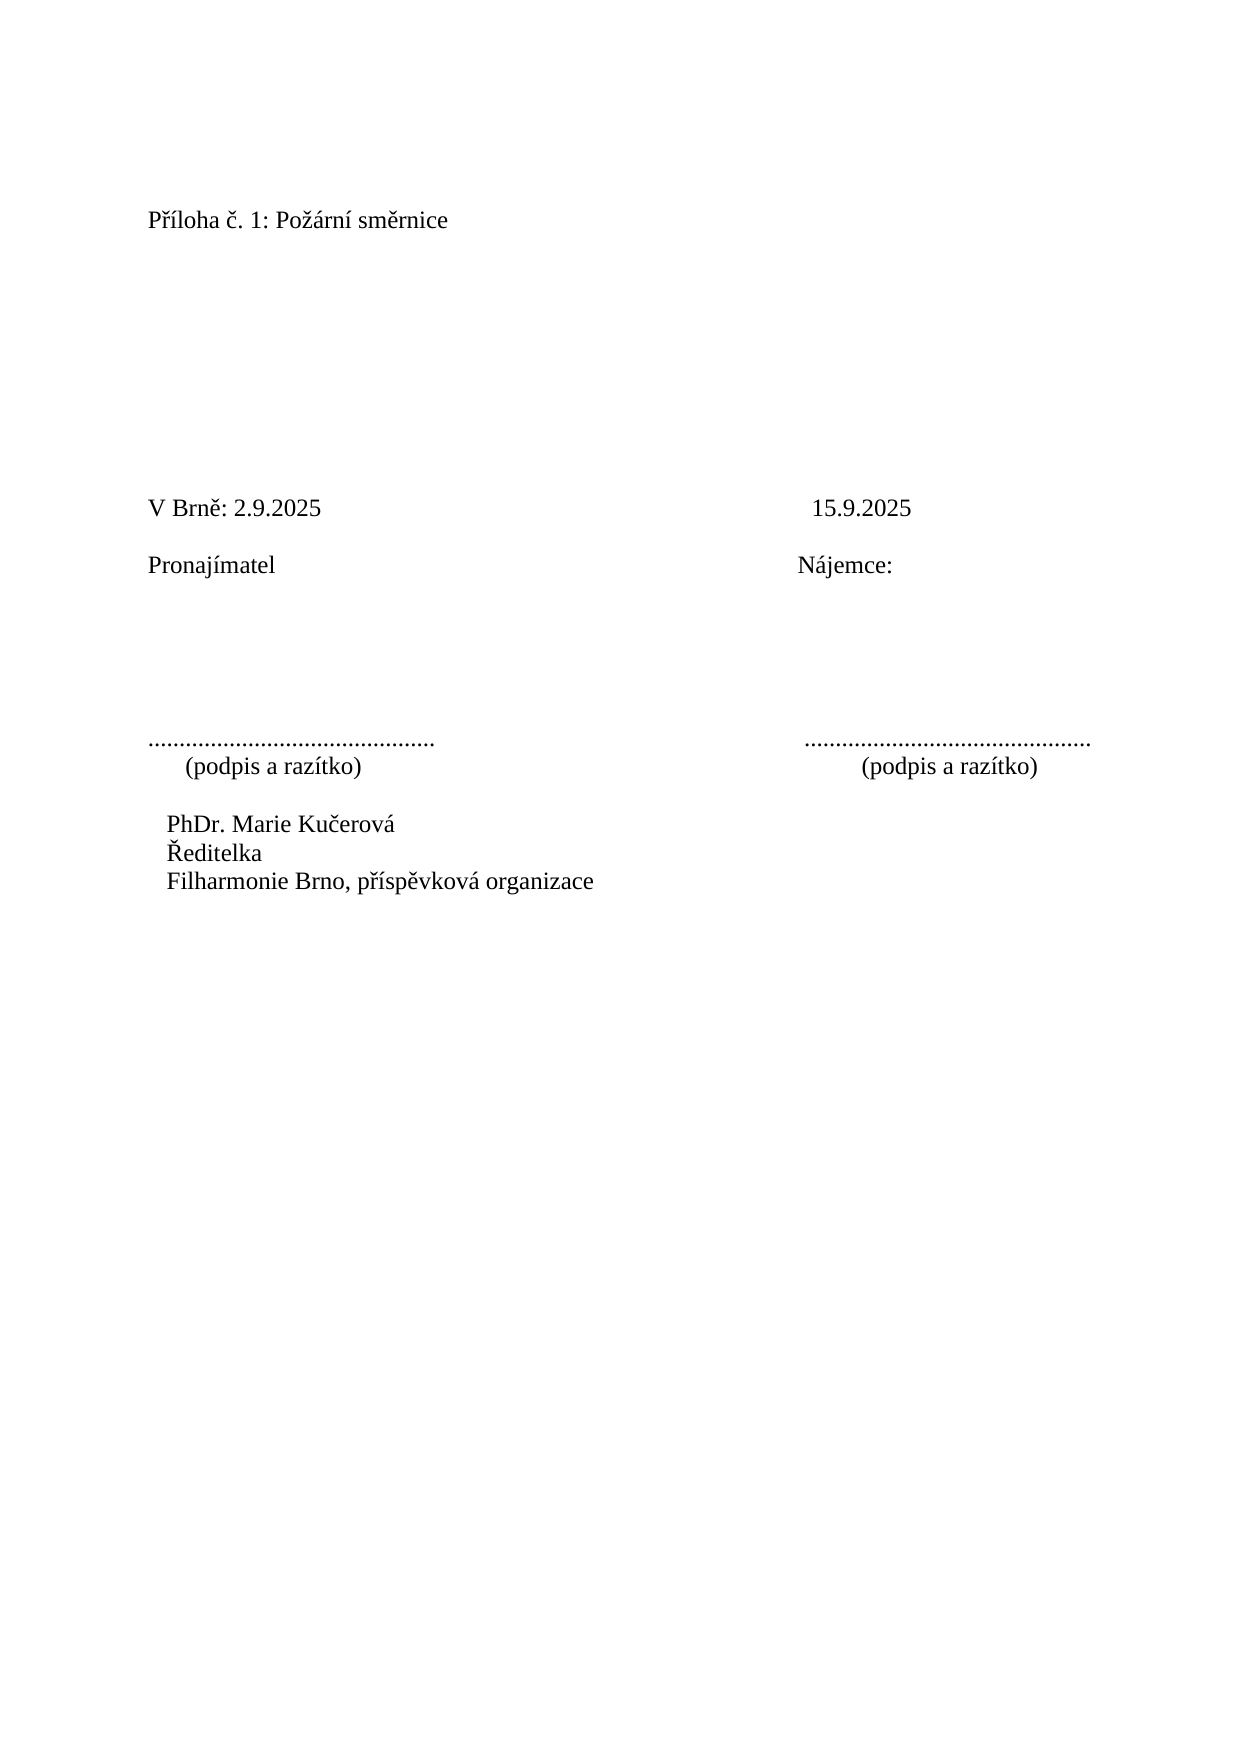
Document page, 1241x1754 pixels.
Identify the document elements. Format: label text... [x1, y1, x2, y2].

text Pronajímatel Nájemce: [148, 550, 1093, 579]
text (podpis a razítko) (podpis a razítko) [148, 751, 1093, 780]
text V Brně: 2.9.2025 15.9.2025 [148, 493, 1093, 521]
text Příloha č. 1: Požární směrnice [148, 205, 1093, 234]
text .............................................. .............................................. [148, 723, 1093, 751]
text Filharmonie Brno, příspěvková organizace [148, 866, 1093, 895]
text PhDr. Marie Kučerová [148, 809, 1093, 838]
text Ředitelka [148, 838, 1093, 866]
